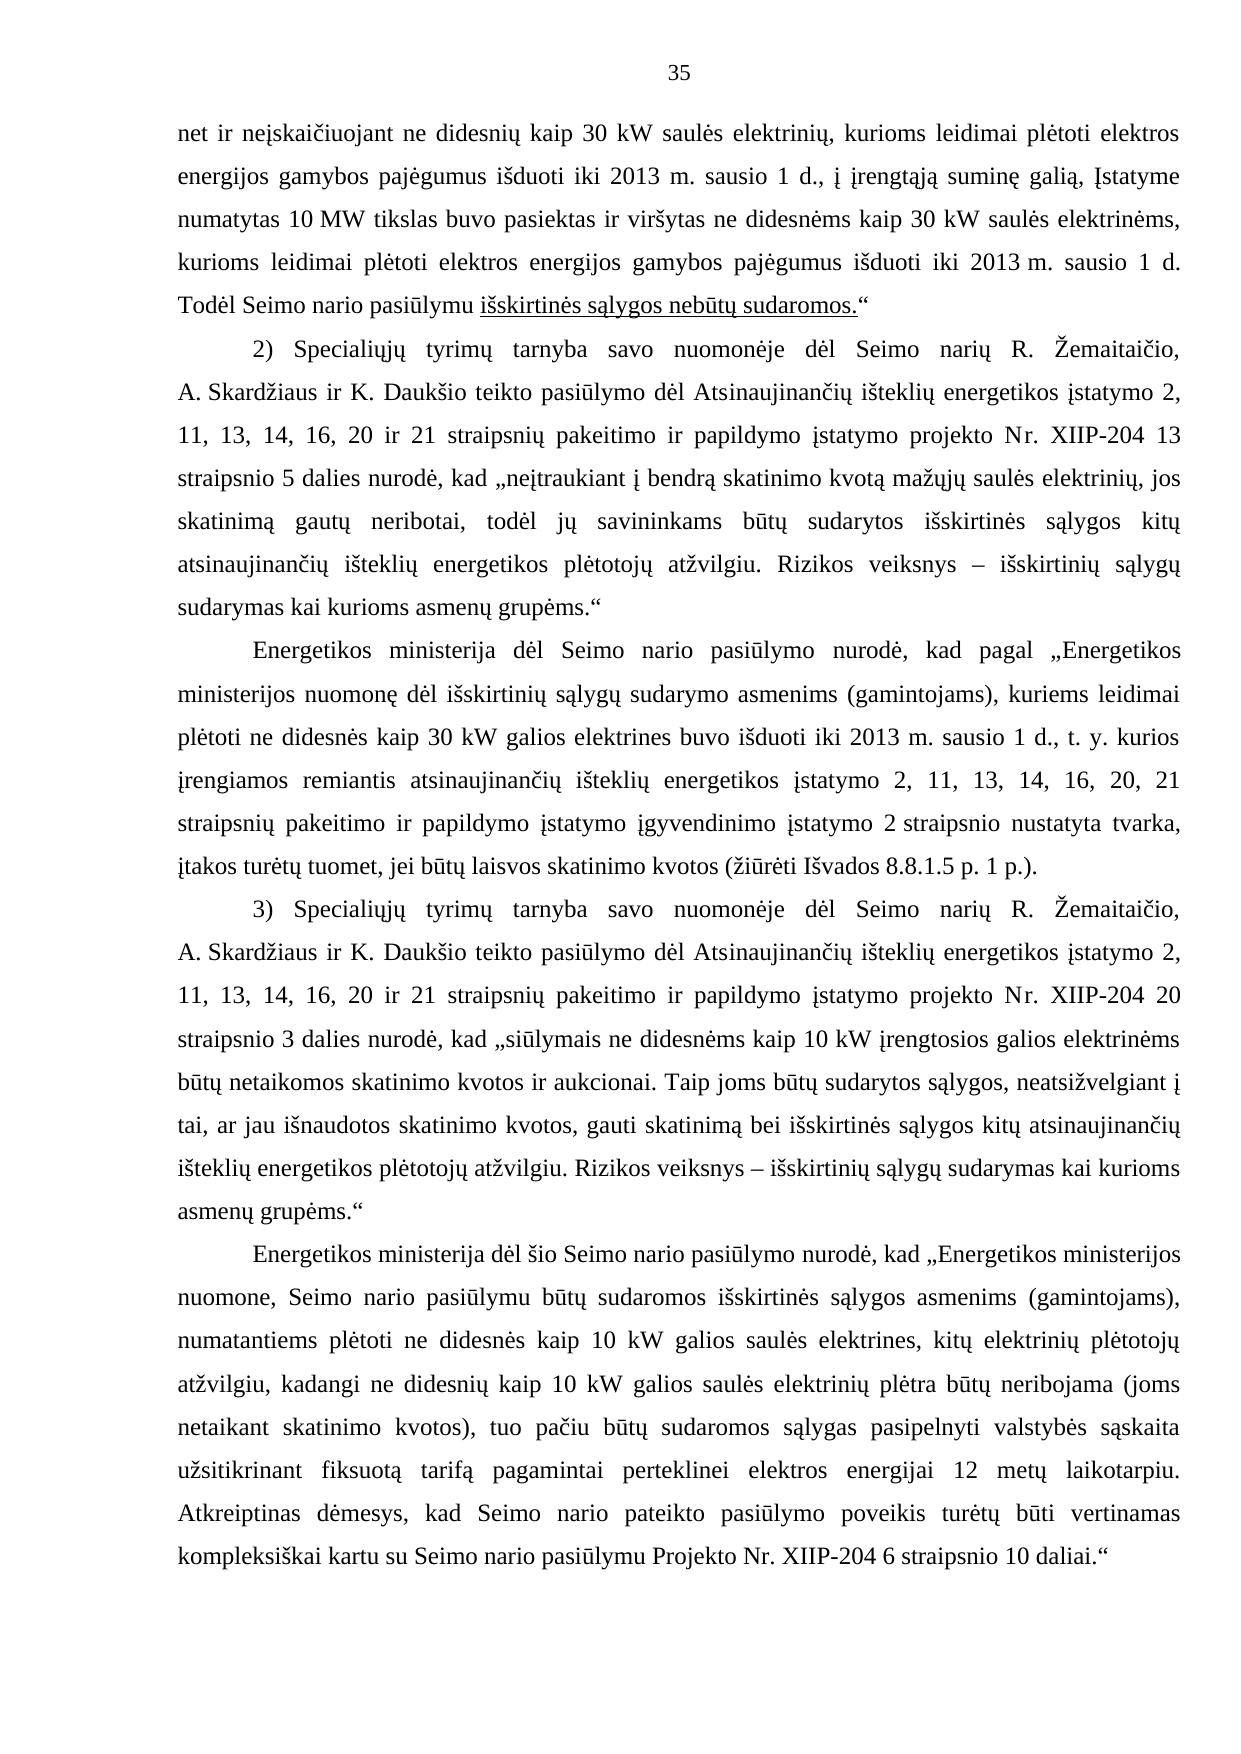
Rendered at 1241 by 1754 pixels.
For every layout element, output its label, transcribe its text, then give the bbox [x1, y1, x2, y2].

text 3) Specialiųjų tyrimų tarnyba savo nuomonėje dėl Seimo narių R. Žemaitaičio, A. Skardžiaus ir K. Daukšio teikto pasiūlymo dėl Atsinaujinančių išteklių energetikos įstatymo 2, 11, 13, 14, 16, 20 ir 21 straipsnių pakeitimo ir papildymo įstatymo projekto Nr. XIIP-204 20 straipsnio 3 dalies nurodė, kad „siūlymais ne didesnėms kaip 10 kW įrengtosios galios elektrinėms būtų netaikomos skatinimo kvotos ir aukcionai. Taip joms būtų sudarytos sąlygos, neatsižvelgiant į tai, ar jau išnaudotos skatinimo kvotos, gauti skatinimą bei išskirtinės sąlygos kitų atsinaujinančių išteklių energetikos plėtotojų atžvilgiu. Rizikos veiksnys – išskirtinių sąlygų sudarymas kai kurioms asmenų grupėms.“ [177, 894, 1181, 1225]
text Energetikos ministerija dėl Seimo nario pasiūlymo nurodė, kad pagal „Energetikos ministerijos nuomonę dėl išskirtinių sąlygų sudarymo asmenims (gamintojams), kuriems leidimai plėtoti ne didesnės kaip 30 kW galios elektrines buvo išduoti iki 2013 m. sausio 1 d., t. y. kurios įrengiamos remiantis atsinaujinančių išteklių energetikos įstatymo 2, 11, 13, 14, 16, 20, 21 straipsnių pakeitimo ir papildymo įstatymo įgyvendinimo įstatymo 2 straipsnio nustatyta tvarka, įtakos turėtų tuomet, jei būtų laisvos skatinimo kvotos (žiūrėti Išvados 8.8.1.5 p. 1 p.). [177, 636, 1181, 880]
text net ir neįskaičiuojant ne didesnių kaip 30 kW saulės elektrinių, kurioms leidimai plėtoti elektros energijos gamybos pajėgumus išduoti iki 2013 m. sausio 1 d., į įrengtąją suminę galią, Įstatyme numatytas 10 MW tikslas buvo pasiektas ir viršytas ne didesnėms kaip 30 kW saulės elektrinėms, kurioms leidimai plėtoti elektros energijos gamybos pajėgumus išduoti iki 2013 m. sausio 1 d. Todėl Seimo nario pasiūlymu išskirtinės sąlygos nebūtų sudaromos.“ [177, 118, 1181, 319]
text 2) Specialiųjų tyrimų tarnyba savo nuomonėje dėl Seimo narių R. Žemaitaičio, A. Skardžiaus ir K. Daukšio teikto pasiūlymo dėl Atsinaujinančių išteklių energetikos įstatymo 2, 11, 13, 14, 16, 20 ir 21 straipsnių pakeitimo ir papildymo įstatymo projekto Nr. XIIP-204 13 straipsnio 5 dalies nurodė, kad „neįtraukiant į bendrą skatinimo kvotą mažųjų saulės elektrinių, jos skatinimą gautų neribotai, todėl jų savininkams būtų sudarytos išskirtinės sąlygos kitų atsinaujinančių išteklių energetikos plėtotojų atžvilgiu. Rizikos veiksnys – išskirtinių sąlygų sudarymas kai kurioms asmenų grupėms.“ [177, 334, 1181, 621]
text Energetikos ministerija dėl šio Seimo nario pasiūlymo nurodė, kad „Energetikos ministerijos nuomone, Seimo nario pasiūlymu būtų sudaromos išskirtinės sąlygos asmenims (gamintojams), numatantiems plėtoti ne didesnės kaip 10 kW galios saulės elektrines, kitų elektrinių plėtotojų atžvilgiu, kadangi ne didesnių kaip 10 kW galios saulės elektrinių plėtra būtų neribojama (joms netaikant skatinimo kvotos), tuo pačiu būtų sudaromos sąlygas pasipelnyti valstybės sąskaita užsitikrinant fiksuotą tarifą pagamintai perteklinei elektros energijai 12 metų laikotarpiu. Atkreiptinas dėmesys, kad Seimo nario pateikto pasiūlymo poveikis turėtų būti vertinamas kompleksiškai kartu su Seimo nario pasiūlymu Projekto Nr. XIIP-204 6 straipsnio 10 daliai.“ [177, 1239, 1181, 1570]
